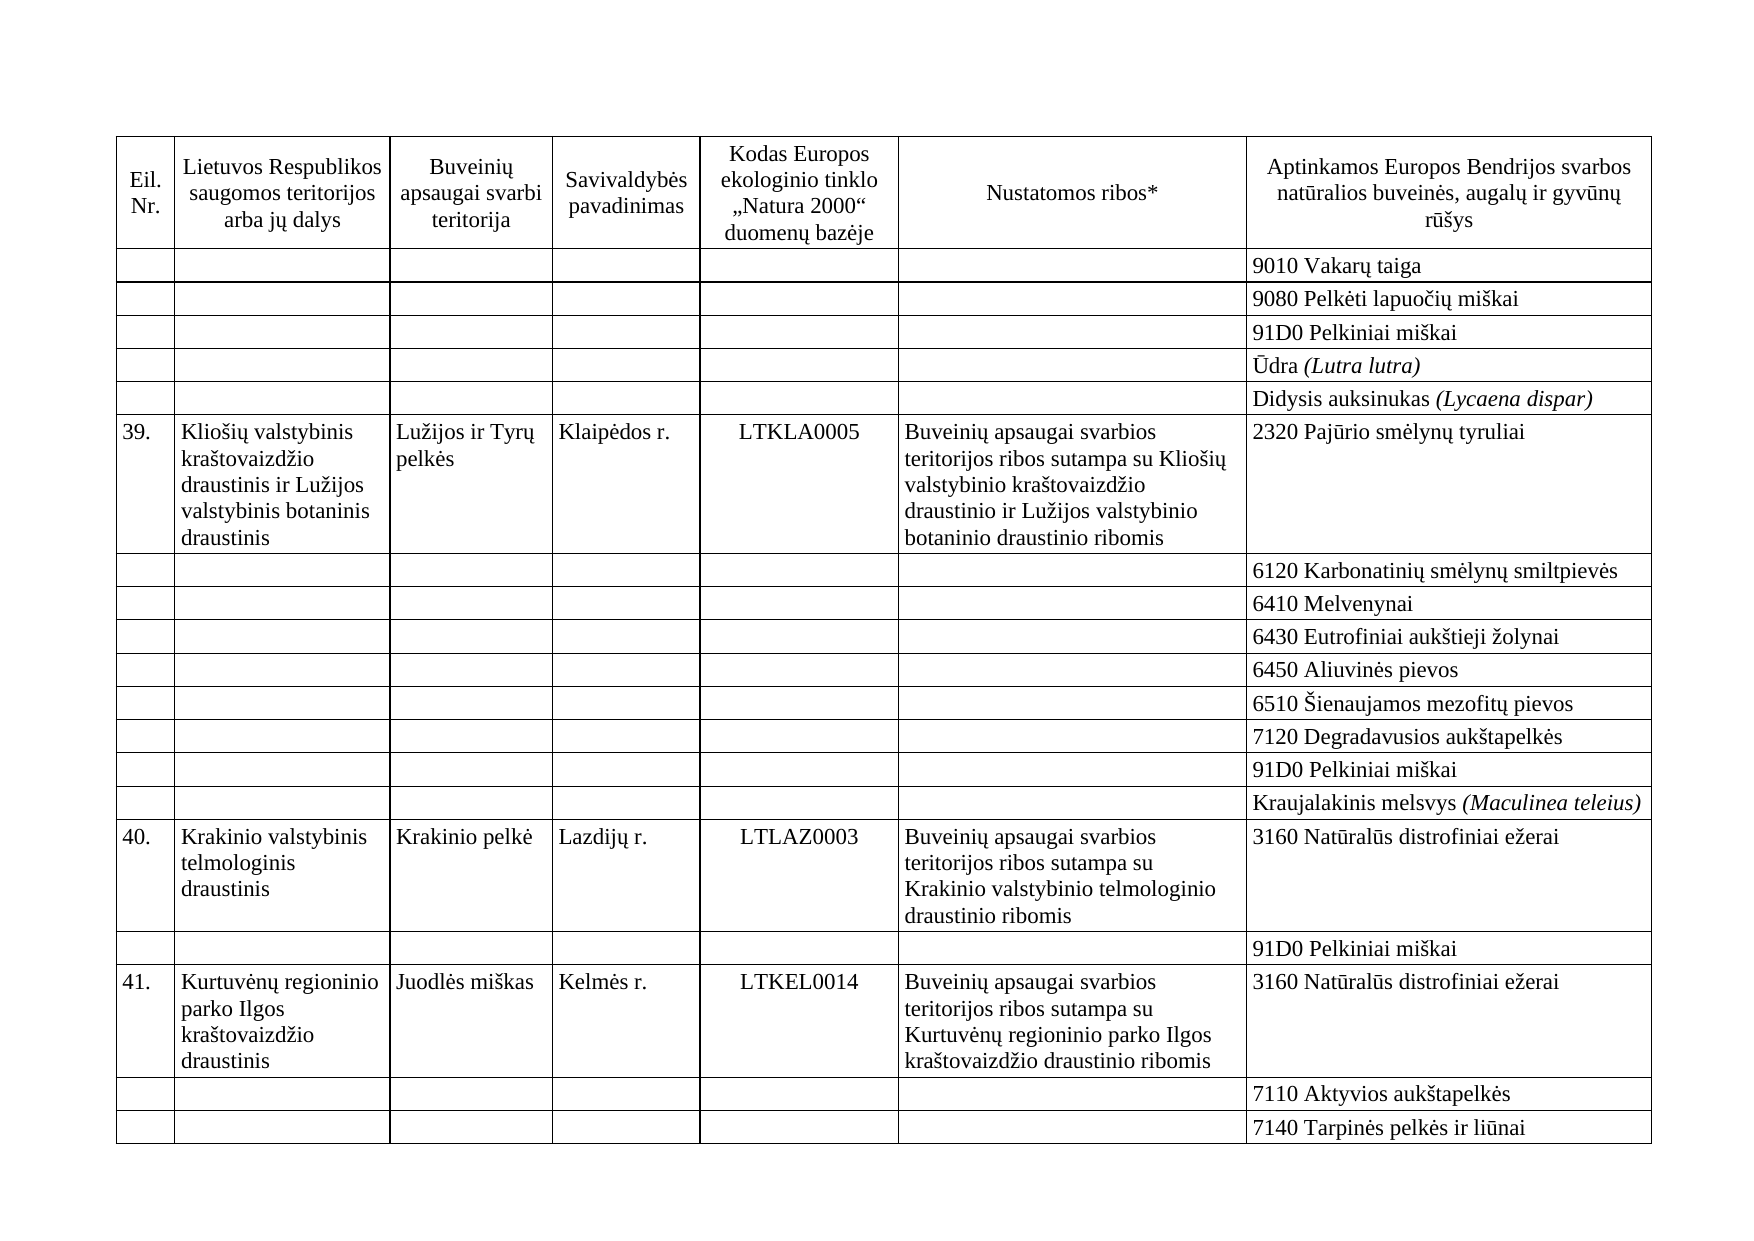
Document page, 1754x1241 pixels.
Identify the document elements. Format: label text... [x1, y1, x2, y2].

table_cell [701, 932, 898, 964]
table_cell 7140 Tarpinės pelkės ir liūnai [1247, 1111, 1651, 1143]
table_cell [899, 283, 1246, 314]
table_cell 91D0 Pelkiniai miškai [1247, 932, 1651, 964]
table_cell [175, 1078, 389, 1110]
table_cell [175, 249, 389, 281]
table_cell [899, 753, 1246, 786]
table_cell [117, 787, 174, 819]
table_cell [701, 283, 898, 314]
table_cell [175, 1111, 389, 1143]
table_cell Kurtuvėnų regioninio parko Ilgos kraštovaizdžio draustinis [175, 965, 389, 1077]
table_cell [553, 654, 699, 686]
table_cell 41. [117, 965, 174, 1077]
table_cell [701, 687, 898, 719]
table_cell [701, 349, 898, 381]
table_cell 3160 Natūralūs distrofiniai ežerai [1247, 820, 1651, 931]
table_cell [899, 349, 1246, 381]
table_cell [117, 382, 174, 414]
table_header Buveinių apsaugai svarbi teritorija [391, 137, 552, 248]
table_cell [117, 753, 174, 786]
table_cell Buveinių apsaugai svarbios teritorijos ribos sutampa su Kliošių valstybinio kraštovaizdžio draustinio ir Lužijos valstybinio botaninio draustinio ribomis [899, 415, 1246, 553]
table_cell 40. [117, 820, 174, 931]
table_cell 6410 Melvenynai [1247, 587, 1651, 619]
table_cell [175, 587, 389, 619]
table_cell 2320 Pajūrio smėlynų tyruliai [1247, 415, 1651, 553]
table_cell [391, 932, 552, 964]
table_cell 3160 Natūralūs distrofiniai ežerai [1247, 965, 1651, 1077]
table_cell [391, 654, 552, 686]
table_header Aptinkamos Europos Bendrijos svarbos natūralios buveinės, augalų ir gyvūnų rūšys [1247, 137, 1651, 248]
table_cell [553, 753, 699, 786]
table_cell [175, 753, 389, 786]
table_cell [899, 620, 1246, 653]
table_cell 6120 Karbonatinių smėlynų smiltpievės [1247, 554, 1651, 586]
table_cell [553, 720, 699, 752]
table_cell [117, 554, 174, 586]
table_cell [899, 654, 1246, 686]
table_cell [899, 1111, 1246, 1143]
table_cell 6450 Aliuvinės pievos [1247, 654, 1651, 686]
table_cell 6510 Šienaujamos mezofitų pievos [1247, 687, 1651, 719]
table_cell [391, 787, 552, 819]
table_cell [117, 687, 174, 719]
table_cell [553, 349, 699, 381]
table_cell [899, 316, 1246, 348]
table_cell [391, 382, 552, 414]
table_cell [899, 787, 1246, 819]
table_cell [117, 932, 174, 964]
table_cell [175, 283, 389, 314]
table_cell [701, 554, 898, 586]
table_cell [701, 1111, 898, 1143]
table_cell [553, 283, 699, 314]
table_cell [553, 316, 699, 348]
table_cell [117, 283, 174, 314]
table_cell [553, 249, 699, 281]
table_cell 9010 Vakarų taiga [1247, 249, 1651, 281]
table_cell Kraujalakinis melsvys (Maculinea teleius) [1247, 787, 1651, 819]
table_cell Klaipėdos r. [553, 415, 699, 553]
table_cell Krakinio pelkė [391, 820, 552, 931]
table_cell [701, 720, 898, 752]
table_cell [701, 1078, 898, 1110]
table_cell Juodlės miškas [391, 965, 552, 1077]
table_cell [117, 620, 174, 653]
table_header Savivaldybės pavadinimas [553, 137, 699, 248]
table_cell [553, 932, 699, 964]
table_cell [117, 316, 174, 348]
table_cell Kelmės r. [553, 965, 699, 1077]
table_cell 91D0 Pelkiniai miškai [1247, 753, 1651, 786]
table_cell [391, 620, 552, 653]
table_cell [117, 249, 174, 281]
table_cell [553, 620, 699, 653]
table_cell [391, 349, 552, 381]
table_cell [391, 587, 552, 619]
table_cell [553, 1111, 699, 1143]
table_cell [175, 349, 389, 381]
table_cell [175, 654, 389, 686]
table_header Kodas Europos ekologinio tinklo „Natura 2000“ duomenų bazėje [701, 137, 898, 248]
table_cell Buveinių apsaugai svarbios teritorijos ribos sutampa su Krakinio valstybinio telmologinio draustinio ribomis [899, 820, 1246, 931]
table_cell [899, 249, 1246, 281]
table_cell [701, 249, 898, 281]
table_cell [391, 283, 552, 314]
table_cell [391, 1111, 552, 1143]
table_cell [117, 587, 174, 619]
table_cell [701, 316, 898, 348]
table_header Nustatomos ribos* [899, 137, 1246, 248]
table_cell [899, 587, 1246, 619]
table_cell Buveinių apsaugai svarbios teritorijos ribos sutampa su Kurtuvėnų regioninio parko Ilgos kraštovaizdžio draustinio ribomis [899, 965, 1246, 1077]
table_cell Lužijos ir Tyrų pelkės [391, 415, 552, 553]
table_cell [899, 382, 1246, 414]
table_cell [553, 554, 699, 586]
table_cell [701, 787, 898, 819]
table_cell [701, 654, 898, 686]
table_cell [553, 787, 699, 819]
table_cell [117, 349, 174, 381]
table_cell [553, 587, 699, 619]
table_cell [391, 554, 552, 586]
table_cell [391, 1078, 552, 1110]
table_header Eil. Nr. [117, 137, 174, 248]
table_cell [701, 587, 898, 619]
table_cell [175, 720, 389, 752]
table_cell [175, 932, 389, 964]
table_cell 7120 Degradavusios aukštapelkės [1247, 720, 1651, 752]
table_cell Lazdijų r. [553, 820, 699, 931]
table_cell LTKEL0014 [701, 965, 898, 1077]
table_cell LTKLA0005 [701, 415, 898, 553]
table_cell Ūdra (Lutra lutra) [1247, 349, 1651, 381]
table_cell [175, 382, 389, 414]
table_cell Krakinio valstybinis telmologinis draustinis [175, 820, 389, 931]
table_cell [701, 382, 898, 414]
table_cell [391, 687, 552, 719]
table_cell [899, 1078, 1246, 1110]
table_cell [899, 554, 1246, 586]
table_cell [899, 720, 1246, 752]
table_cell 6430 Eutrofiniai aukštieji žolynai [1247, 620, 1651, 653]
table_cell [553, 687, 699, 719]
table_cell [701, 753, 898, 786]
table_cell [899, 687, 1246, 719]
table_cell 9080 Pelkėti lapuočių miškai [1247, 283, 1651, 314]
table_cell Kliošių valstybinis kraštovaizdžio draustinis ir Lužijos valstybinis botaninis draustinis [175, 415, 389, 553]
table_cell [391, 753, 552, 786]
table_cell [175, 620, 389, 653]
table_cell [391, 720, 552, 752]
table_cell LTLAZ0003 [701, 820, 898, 931]
table_cell 91D0 Pelkiniai miškai [1247, 316, 1651, 348]
table_cell [117, 1078, 174, 1110]
table_cell [117, 720, 174, 752]
table_cell [701, 620, 898, 653]
table_cell [175, 687, 389, 719]
table_cell Didysis auksinukas (Lycaena dispar) [1247, 382, 1651, 414]
table_cell [899, 932, 1246, 964]
table_cell 7110 Aktyvios aukštapelkės [1247, 1078, 1651, 1110]
table_cell [175, 316, 389, 348]
table_cell [553, 382, 699, 414]
table_cell [175, 554, 389, 586]
table_cell [117, 1111, 174, 1143]
table_cell [391, 249, 552, 281]
table_cell 39. [117, 415, 174, 553]
table_cell [553, 1078, 699, 1110]
table_cell [117, 654, 174, 686]
table_header Lietuvos Respublikos saugomos teritorijos arba jų dalys [175, 137, 389, 248]
table_cell [391, 316, 552, 348]
table_cell [175, 787, 389, 819]
